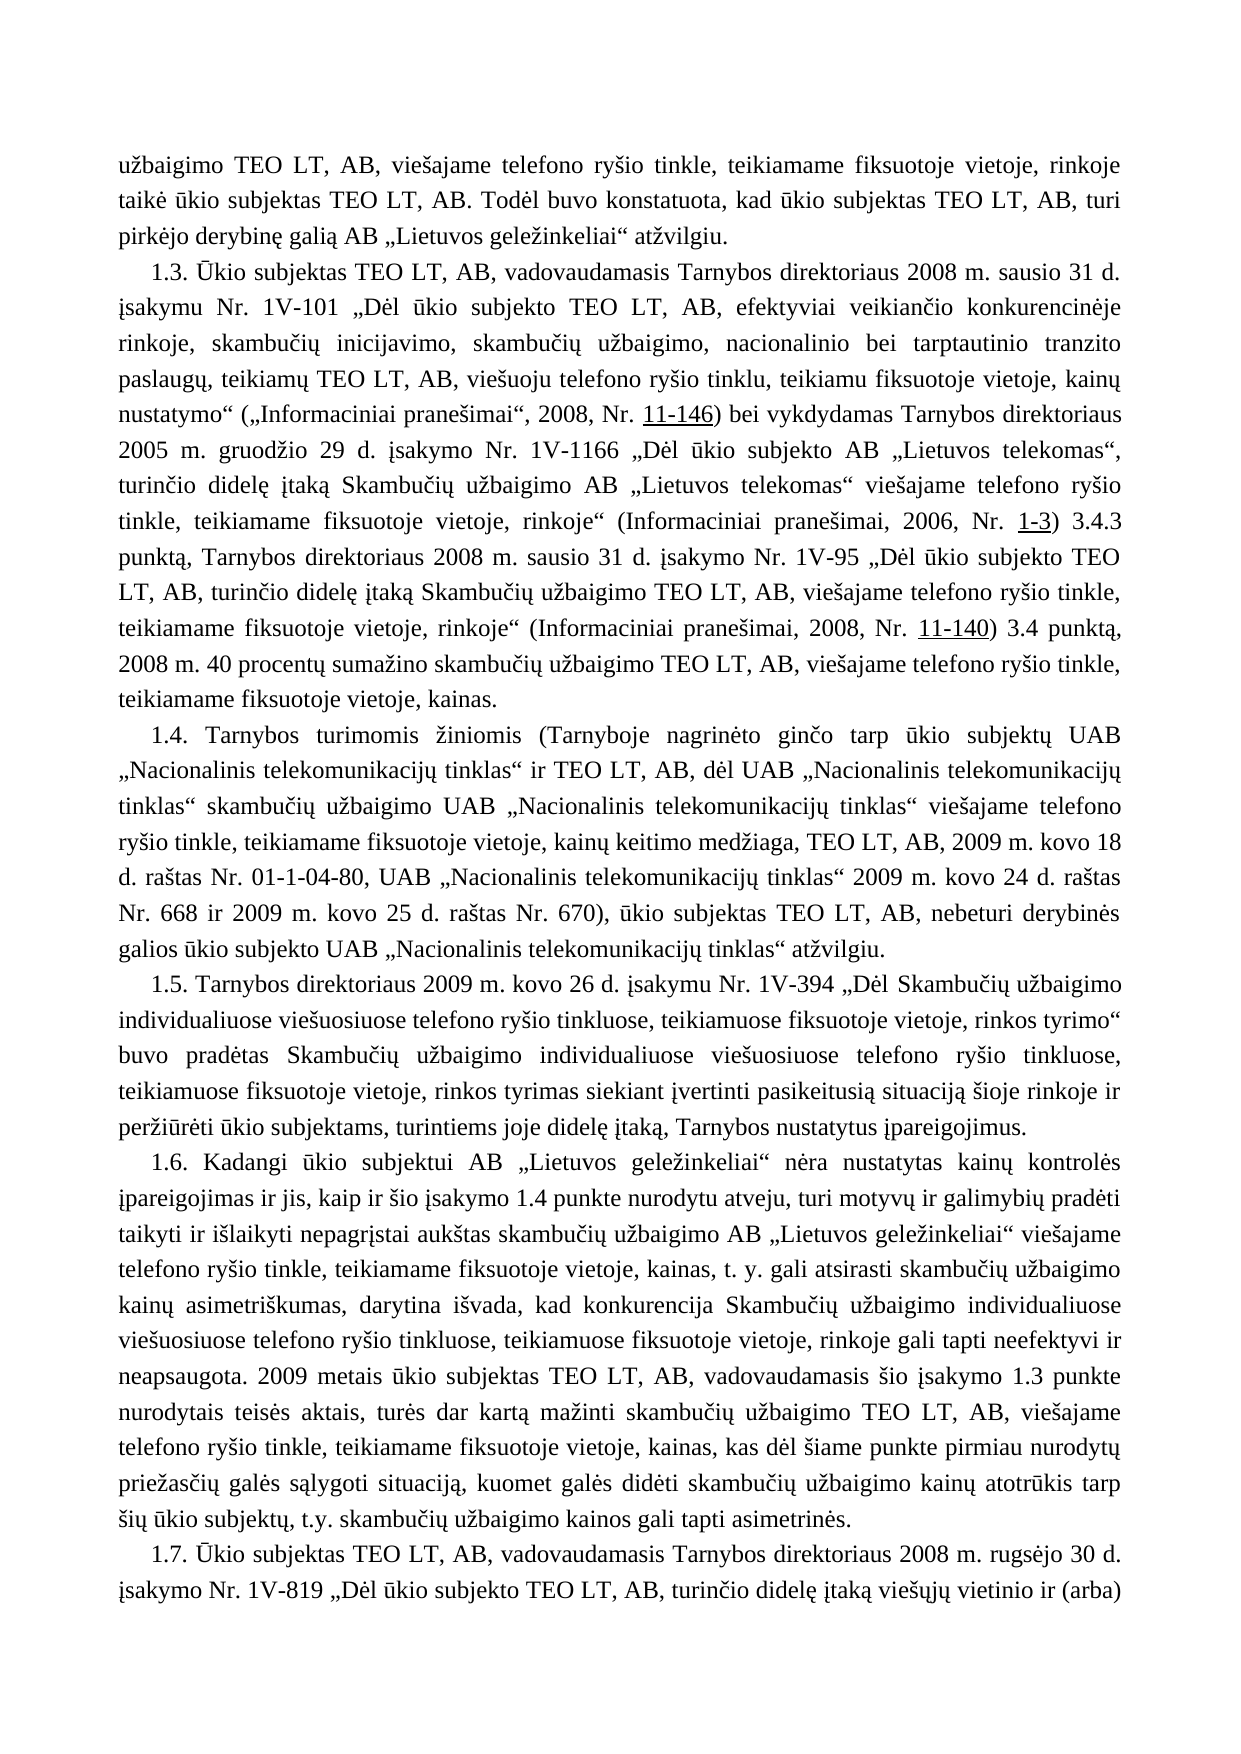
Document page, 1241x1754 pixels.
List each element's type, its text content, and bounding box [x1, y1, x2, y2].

text užbaigimo TEO LT, AB, viešajame telefono ryšio tinkle, teikiamame fiksuotoje vietoje, rinkoje taikė ūkio subjektas TEO LT, AB. Todėl buvo konstatuota, kad ūkio subjektas TEO LT, AB, turi pirkėjo derybinę galią AB „Lietuvos geležinkeliai“ atžvilgiu. [118, 150, 1122, 250]
text 1.4. Tarnybos turimomis žiniomis (Tarnyboje nagrinėto ginčo tarp ūkio subjektų UAB „Nacionalinis telekomunikacijų tinklas“ ir TEO LT, AB, dėl UAB „Nacionalinis telekomunikacijų tinklas“ skambučių užbaigimo UAB „Nacionalinis telekomunikacijų tinklas“ viešajame telefono ryšio tinkle, teikiamame fiksuotoje vietoje, kainų keitimo medžiaga, TEO LT, AB, 2009 m. kovo 18 d. raštas Nr. 01-1-04-80, UAB „Nacionalinis telekomunikacijų tinklas“ 2009 m. kovo 24 d. raštas Nr. 668 ir 2009 m. kovo 25 d. raštas Nr. 670), ūkio subjektas TEO LT, AB, nebeturi derybinės galios ūkio subjekto UAB „Nacionalinis telekomunikacijų tinklas“ atžvilgiu. [118, 720, 1122, 962]
text 1.5. Tarnybos direktoriaus 2009 m. kovo 26 d. įsakymu Nr. 1V-394 „Dėl skambučių užbaigimo individualiuose viešuosiuose telefono ryšio tinkluose, teikiamuose fiksuotoje vietoje, rinkos tyrimo“ buvo pradėtas Skambučių užbaigimo individualiuose viešuosiuose telefono ryšio tinkluose, teikiamuose fiksuotoje vietoje, rinkos tyrimas siekiant įvertinti pasikeitusią situaciją šioje rinkoje ir peržiūrėti ūkio subjektams, turintiems joje didelę įtaką, Tarnybos nustatytus įpareigojimus. [118, 969, 1122, 1141]
text 1.6. Kadangi ūkio subjektui AB „Lietuvos geležinkeliai“ nėra nustatytas kainų kontrolės įpareigojimas ir jis, kaip ir šio įsakymo 1.4 punkte nurodytu atveju, turi motyvų ir galimybių pradėti taikyti ir išlaikyti nepagrįstai aukštas skambučių užbaigimo AB „Lietuvos geležinkeliai“ viešajame telefono ryšio tinkle, teikiamame fiksuotoje vietoje, kainas, t. y. gali atsirasti skambučių užbaigimo kainų asimetriškumas, darytina išvada, kad konkurencija Skambučių užbaigimo individualiuose viešuosiuose telefono ryšio tinkluose, teikiamuose fiksuotoje vietoje, rinkoje gali tapti neefektyvi ir neapsaugota. 2009 metais ūkio subjektas TEO LT, AB, vadovaudamasis šio įsakymo 1.3 punkte nurodytais teisės aktais, turės dar kartą mažinti skambučių užbaigimo TEO LT, AB, viešajame telefono ryšio tinkle, teikiamame fiksuotoje vietoje, kainas, kas dėl šiame punkte pirmiau nurodytų priežasčių galės sąlygoti situaciją, kuomet galės didėti skambučių užbaigimo kainų atotrūkis tarp šių ūkio subjektų, t.y. skambučių užbaigimo kainos gali tapti asimetrinės. [118, 1147, 1122, 1532]
text 1.3. Ūkio subjektas TEO LT, AB, vadovaudamasis Tarnybos direktoriaus 2008 m. sausio 31 d. įsakymu Nr. 1V-101 „Dėl ūkio subjekto TEO LT, AB, efektyviai veikiančio konkurencinėje rinkoje, skambučių inicijavimo, skambučių užbaigimo, nacionalinio bei tarptautinio tranzito paslaugų, teikiamų TEO LT, AB, viešuoju telefono ryšio tinklu, teikiamu fiksuotoje vietoje, kainų nustatymo“ („Informaciniai pranešimai“, 2008, Nr. 11-146) bei vykdydamas Tarnybos direktoriaus 2005 m. gruodžio 29 d. įsakymo Nr. 1V-1166 „Dėl ūkio subjekto AB „Lietuvos telekomas“, turinčio didelę įtaką Skambučių užbaigimo AB „Lietuvos telekomas“ viešajame telefono ryšio tinkle, teikiamame fiksuotoje vietoje, rinkoje“ (Informaciniai pranešimai, 2006, Nr. 1-3) 3.4.3 punktą, Tarnybos direktoriaus 2008 m. sausio 31 d. įsakymo Nr. 1V-95 „Dėl ūkio subjekto TEO LT, AB, turinčio didelę įtaką Skambučių užbaigimo TEO LT, AB, viešajame telefono ryšio tinkle, teikiamame fiksuotoje vietoje, rinkoje“ (Informaciniai pranešimai, 2008, Nr. 11-140) 3.4 punktą, 2008 m. 40 procentų sumažino skambučių užbaigimo TEO LT, AB, viešajame telefono ryšio tinkle, teikiamame fiksuotoje vietoje, kainas. [118, 257, 1122, 713]
text 1.7. Ūkio subjektas TEO LT, AB, vadovaudamasis Tarnybos direktoriaus 2008 m. rugsėjo 30 d. įsakymo Nr. 1V-819 „Dėl ūkio subjekto TEO LT, AB, turinčio didelę įtaką viešųjų vietinio ir (arba) [118, 1539, 1122, 1604]
